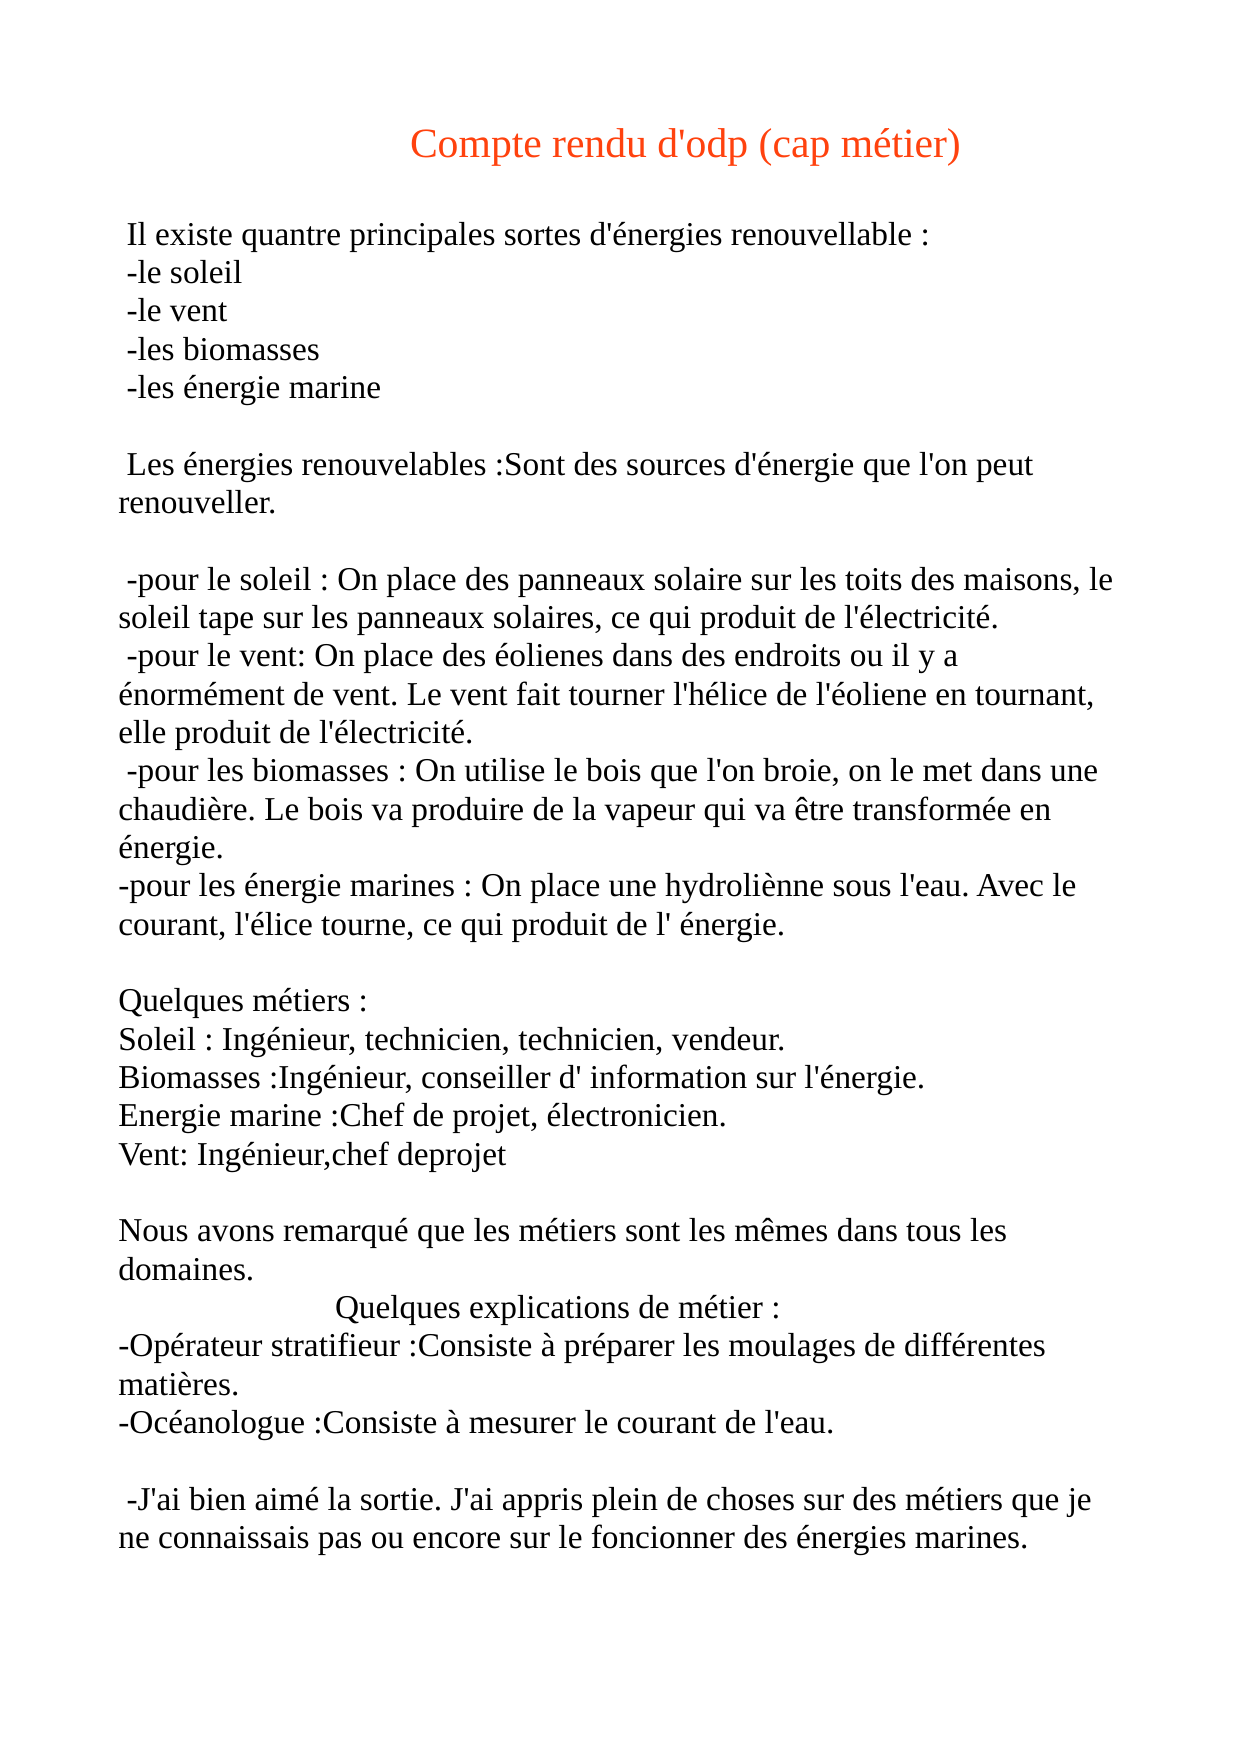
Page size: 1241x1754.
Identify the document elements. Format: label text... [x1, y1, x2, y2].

text -Océanologue :Consiste à mesurer le courant de l'eau. [118, 1402, 1122, 1441]
text Compte rendu d'odp (cap métier) [118, 118, 1122, 166]
text -Opérateur stratifieur :Consiste à préparer les moulages de différentes matières. [118, 1326, 1122, 1402]
text -pour le soleil : On place des panneaux solaire sur les toits des maisons, le soleil tape sur les panneaux solaires, ce qui produit de l'électricité. [118, 559, 1122, 636]
text -pour les énergie marines : On place une hydroliènne sous l'eau. Avec le courant, l'élice tourne, ce qui produit de l' énergie. [118, 866, 1122, 942]
text -le vent [118, 291, 1122, 329]
text -J'ai bien aimé la sortie. J'ai appris plein de choses sur des métiers que je ne connaissais pas ou encore sur le foncionner des énergies marines. [118, 1479, 1122, 1556]
text -pour les biomasses : On utilise le bois que l'on broie, on le met dans une chaudière. Le bois va produire de la vapeur qui va être transformée en énergie. [118, 751, 1122, 866]
text Energie marine :Chef de projet, électronicien. [118, 1096, 1122, 1134]
text -pour le vent: On place des éolienes dans des endroits ou il y a énormément de vent. Le vent fait tourner l'hélice de l'éoliene en tournant, elle produit de l'électricité. [118, 636, 1122, 751]
text Soleil : Ingénieur, technicien, technicien, vendeur. [118, 1019, 1122, 1057]
text Quelques explications de métier : [118, 1287, 1122, 1326]
text Il existe quantre principales sortes d'énergies renouvellable : [118, 214, 1122, 252]
text Les énergies renouvelables :Sont des sources d'énergie que l'on peut renouveller. [118, 444, 1122, 521]
text Biomasses :Ingénieur, conseiller d' information sur l'énergie. [118, 1057, 1122, 1096]
text -les énergie marine [118, 367, 1122, 406]
text Nous avons remarqué que les métiers sont les mêmes dans tous les domaines. [118, 1211, 1122, 1287]
text Quelques métiers : [118, 981, 1122, 1019]
text -les biomasses [118, 329, 1122, 367]
text -le soleil [118, 252, 1122, 291]
text Vent: Ingénieur,chef deprojet [118, 1134, 1122, 1172]
